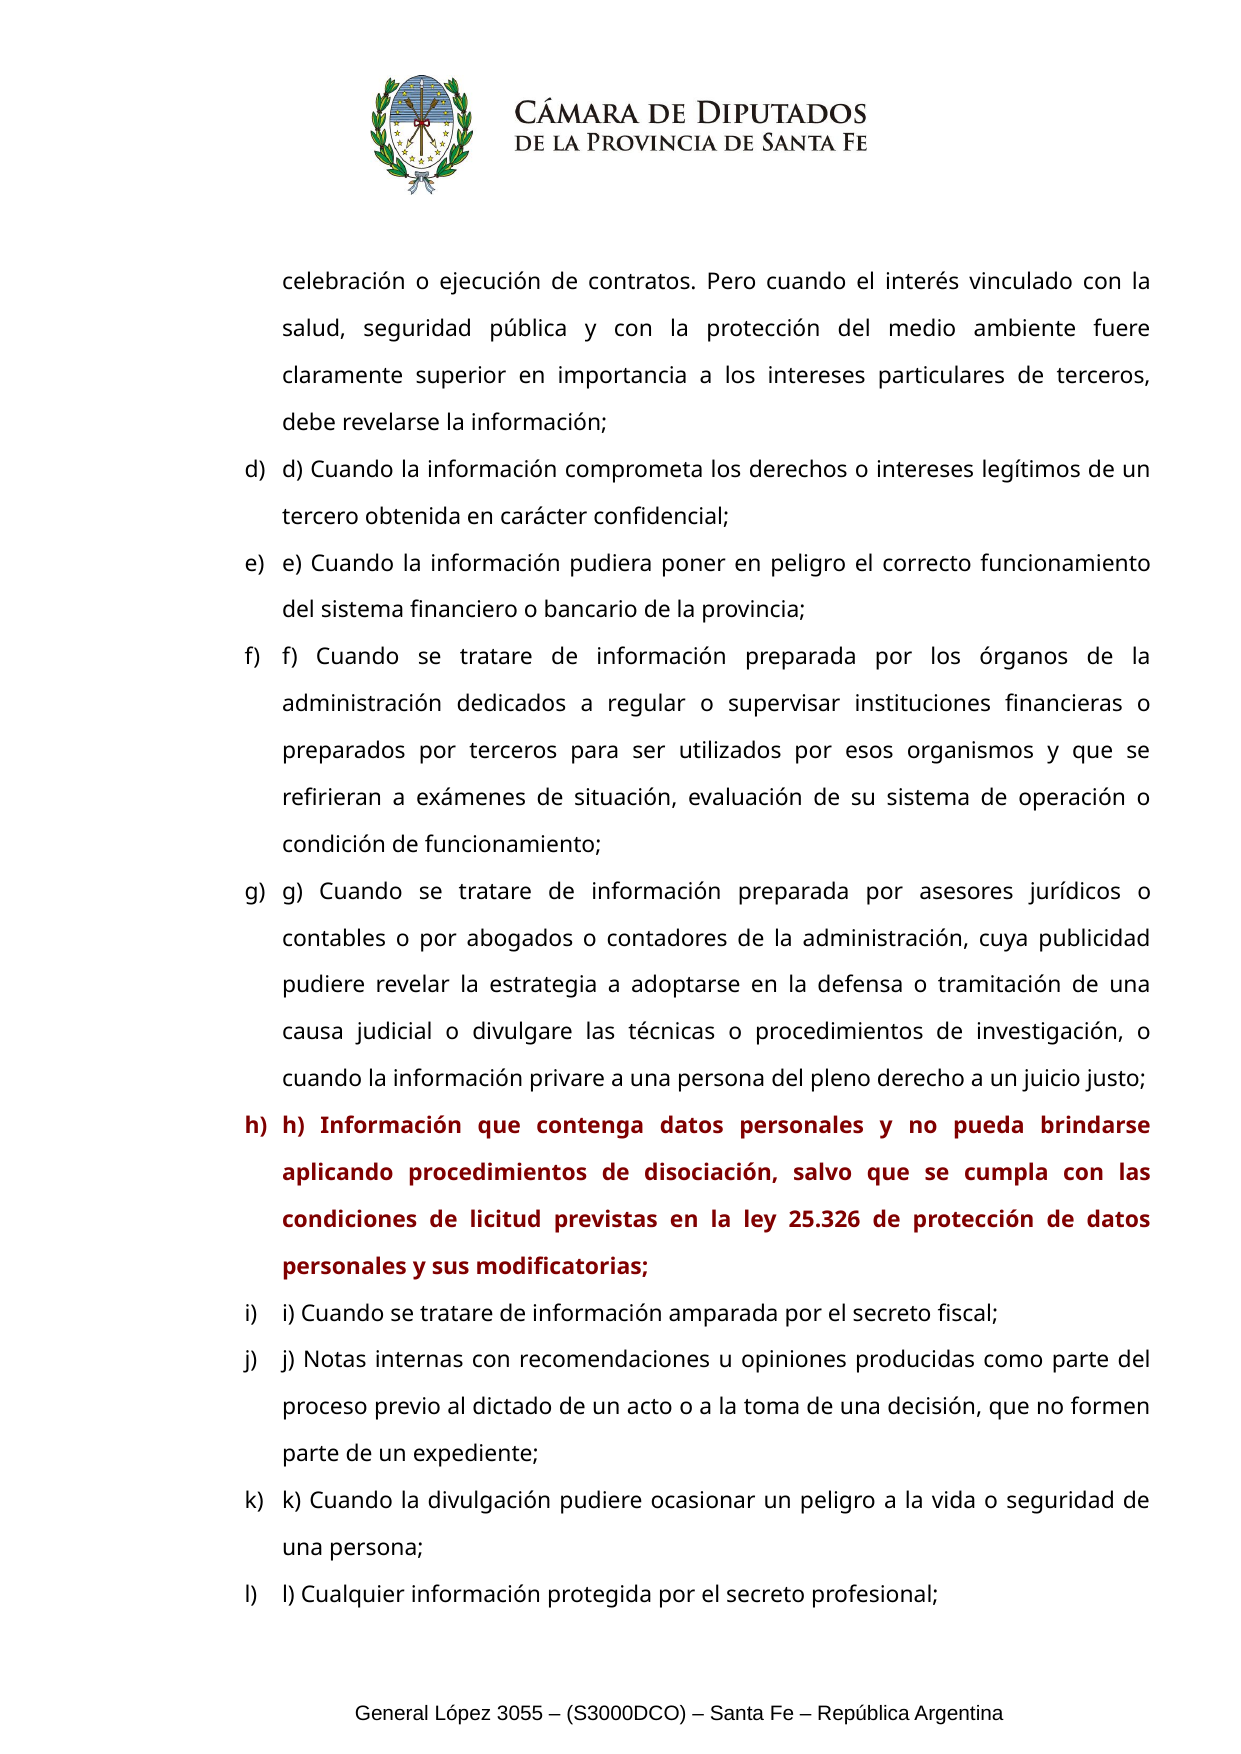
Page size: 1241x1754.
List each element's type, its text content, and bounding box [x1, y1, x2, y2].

list d) Cuando la información comprometa los derechos o intereses legítimos de un tercero obtenida en carácter confidencial; [244, 453, 1152, 531]
list l) Cualquier información protegida por el secreto profesional; [244, 1578, 1152, 1609]
list h) Información que contenga datos personales y no pueda brindarse aplicando procedimientos de disociación, salvo que se cumpla con las condiciones de licitud previstas en la ley 25.326 de protección de datos personales y sus modificatorias; [244, 1109, 1152, 1281]
list k) Cuando la divulgación pudiere ocasionar un peligro a la vida o seguridad de una persona; [244, 1484, 1152, 1562]
list j) Notas internas con recomendaciones u opiniones producidas como parte del proceso previo al dictado de un acto o a la toma de una decisión, que no formen parte de un expediente; [244, 1343, 1152, 1468]
list i) Cuando se tratare de información amparada por el secreto fiscal; [244, 1297, 1152, 1328]
list g) Cuando se tratare de información preparada por asesores jurídicos o contables o por abogados o contadores de la administración, cuya publicidad pudiere revelar la estrategia a adoptarse en la defensa o tramitación de una causa judicial o divulgare las técnicas o procedimientos de investigación, o cuando la información privare a una persona del pleno derecho a un juicio justo; [244, 875, 1152, 1093]
list f) Cuando se tratare de información preparada por los órganos de la administración dedicados a regular o supervisar instituciones financieras o preparados por terceros para ser utilizados por esos organismos y que se refirieran a exámenes de situación, evaluación de su sistema de operación o condición de funcionamiento; [244, 640, 1152, 859]
picture [370, 75, 867, 199]
list e) Cuando la información pudiera poner en peligro el correcto funcionamiento del sistema financiero o bancario de la provincia; [244, 547, 1152, 625]
list celebración o ejecución de contratos. Pero cuando el interés vinculado con la salud, seguridad pública y con la protección del medio ambiente fuere claramente superior en importancia a los intereses particulares de terceros, debe revelarse la información; [244, 265, 1152, 437]
